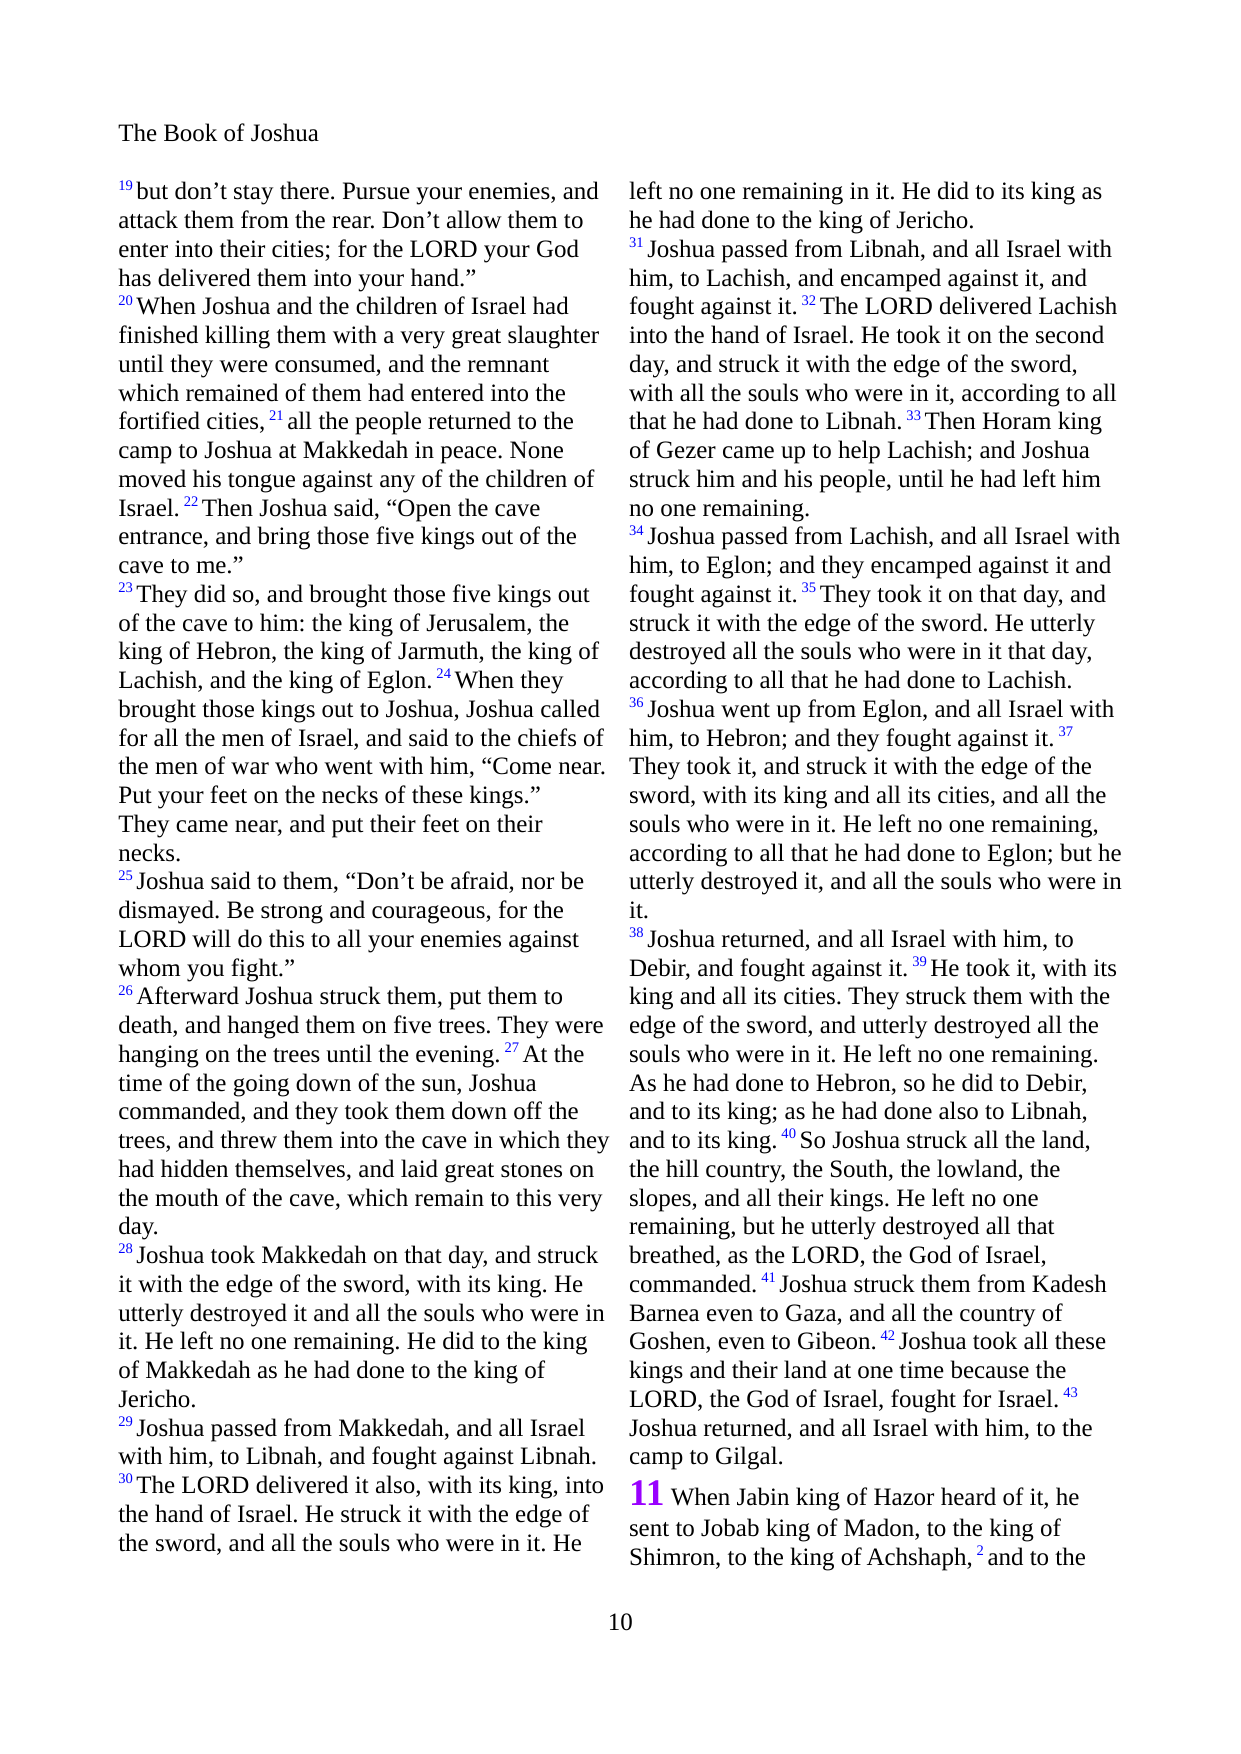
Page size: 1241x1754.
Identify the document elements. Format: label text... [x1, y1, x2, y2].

text 28 Joshua took Makkedah on that day, and struck it with the edge of the sword, with its king. He utterly destroyed it and all the souls who were in it. He left no one remaining. He did to the king of Makkedah as he had done to the king of Jericho. [118, 1240, 611, 1413]
text 20 When Joshua and the children of Israel had finished killing them with a very great slaughter until they were consumed, and the remnant which remained of them had entered into the fortified cities, 21 all the people returned to the camp to Joshua at Makkedah in peace. None moved his tongue against any of the children of Israel. 22 Then Joshua said, “Open the cave entrance, and bring those five kings out of the cave to me.” [118, 291, 611, 579]
text 11 When Jabin king of Hazor heard of it, he sent to Jobab king of Madon, to the king of Shimron, to the king of Achshaph, 2 and to the [629, 1470, 1122, 1571]
text 29 Joshua passed from Makkedah, and all Israel with him, to Libnah, and fought against Libnah. 30 The LORD delivered it also, with its king, into the hand of Israel. He struck it with the edge of the sword, and all the souls who were in it. He [118, 1413, 611, 1556]
text 36 Joshua went up from Eglon, and all Israel with him, to Hebron; and they fought against it. 37 They took it, and struck it with the edge of the sword, with its king and all its cities, and all the souls who were in it. He left no one remaining, according to all that he had done to Eglon; but he utterly destroyed it, and all the souls who were in it. [629, 694, 1122, 924]
text 38 Joshua returned, and all Israel with him, to Debir, and fought against it. 39 He took it, with its king and all its cities. They struck them with the edge of the sword, and utterly destroyed all the souls who were in it. He left no one remaining. As he had done to Hebron, so he did to Debir, and to its king; as he had done also to Libnah, and to its king. 40 So Joshua struck all the land, the hill country, the South, the lowland, the slopes, and all their kings. He left no one remaining, but he utterly destroyed all that breathed, as the LORD, the God of Israel, commanded. 41 Joshua struck them from Kadesh Barnea even to Gaza, and all the country of Goshen, even to Gibeon. 42 Joshua took all these kings and their land at one time because the LORD, the God of Israel, fought for Israel. 43 Joshua returned, and all Israel with him, to the camp to Gilgal. [629, 924, 1122, 1470]
text 34 Joshua passed from Lachish, and all Israel with him, to Eglon; and they encamped against it and fought against it. 35 They took it on that day, and struck it with the edge of the sword. He utterly destroyed all the souls who were in it that day, according to all that he had done to Lachish. [629, 521, 1122, 694]
text left no one remaining in it. He did to its king as he had done to the king of Jericho. [629, 176, 1122, 234]
text 23 They did so, and brought those five kings out of the cave to him: the king of Jerusalem, the king of Hebron, the king of Jarmuth, the king of Lachish, and the king of Eglon. 24 When they brought those kings out to Joshua, Joshua called for all the men of Israel, and said to the chiefs of the men of war who went with him, “Come near. Put your feet on the necks of these kings.” [118, 579, 611, 809]
text 26 Afterward Joshua struck them, put them to death, and hanged them on five trees. They were hanging on the trees until the evening. 27 At the time of the going down of the sun, Joshua commanded, and they took them down off the trees, and threw them into the cave in which they had hidden themselves, and laid great stones on the mouth of the cave, which remain to this very day. [118, 981, 611, 1240]
text 25 Joshua said to them, “Don’t be afraid, nor be dismayed. Be strong and courageous, for the LORD will do this to all your enemies against whom you fight.” [118, 866, 611, 981]
text They came near, and put their feet on their necks. [118, 809, 611, 866]
text 31 Joshua passed from Libnah, and all Israel with him, to Lachish, and encamped against it, and fought against it. 32 The LORD delivered Lachish into the hand of Israel. He took it on the second day, and struck it with the edge of the sword, with all the souls who were in it, according to all that he had done to Libnah. 33 Then Horam king of Gezer came up to help Lachish; and Joshua struck him and his people, until he had left him no one remaining. [629, 234, 1122, 521]
text 19 but don’t stay there. Pursue your enemies, and attack them from the rear. Don’t allow them to enter into their cities; for the LORD your God has delivered them into your hand.” [118, 176, 611, 291]
